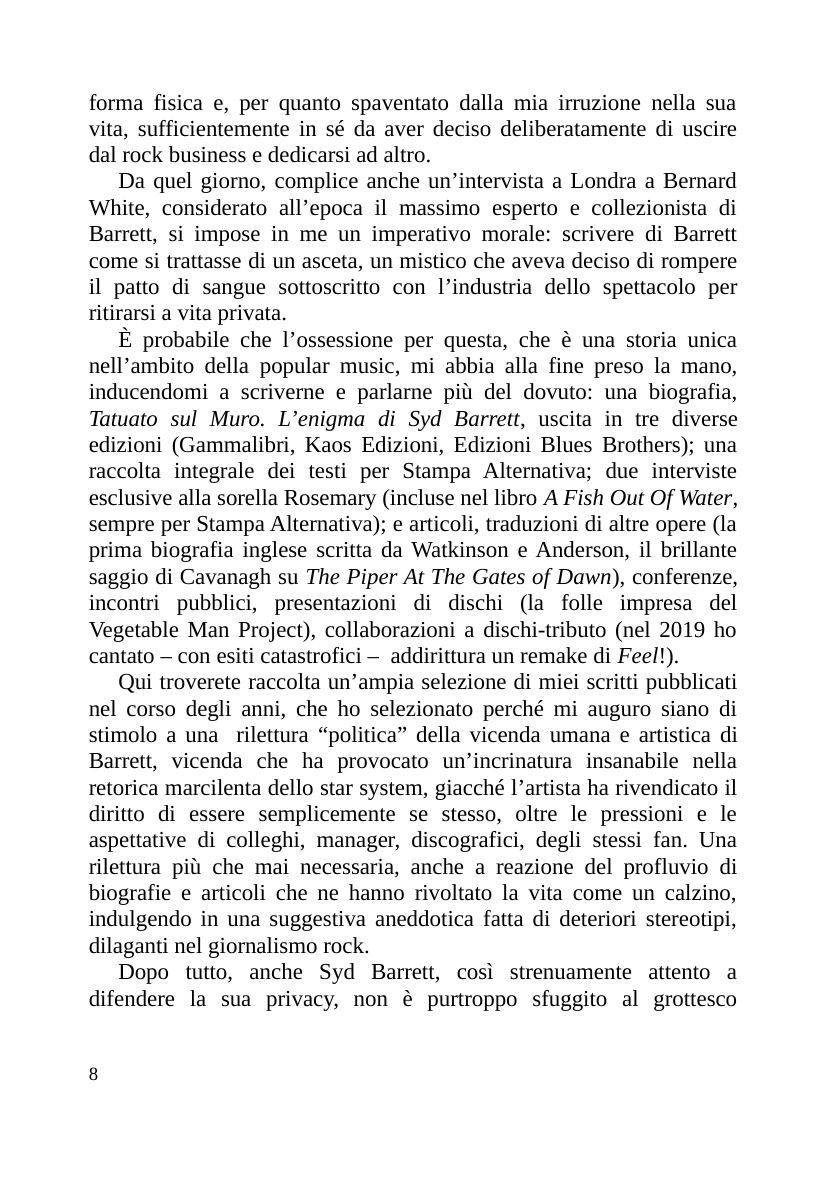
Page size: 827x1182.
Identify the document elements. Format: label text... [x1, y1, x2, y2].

text Qui troverete raccolta un’ampia selezione di miei scritti pubblicati nel corso degli anni, che ho selezionato perché mi auguro siano di stimolo a una rilettura “politica” della vicenda umana e artistica di Barrett, vicenda che ha provocato un’incrinatura insanabile nella retorica marcilenta dello star system, giacché l’artista ha rivendicato il diritto di essere semplicemente se stesso, oltre le pressioni e le aspettative di colleghi, manager, discografici, degli stessi fan. Una rilettura più che mai necessaria, anche a reazione del profluvio di biografie e articoli che ne hanno rivoltato la vita come un calzino, indulgendo in una suggestiva aneddotica fatta di deteriori stereotipi, dilaganti nel giornalismo rock. [88, 668, 738, 958]
text è probabile che l’ossessione per questa, che è una storia unica nell’ambito della popular music, mi abbia alla fine preso la mano, inducendomi a scriverne e parlarne più del dovuto: una biografia, Tatuato sul Muro. L’enigma di Syd Barrett, uscita in tre diverse edizioni (Gammalibri, Kaos Edizioni, Edizioni Blues Brothers); una raccolta integrale dei testi per Stampa Alternativa; due interviste esclusive alla sorella Rosemary (incluse nel libro A Fish Out Of Water, sempre per Stampa Alternativa); e articoli, traduzioni di altre opere (la prima biografia inglese scritta da Watkinson e Anderson, il brillante saggio di Cavanagh su The Piper At The Gates of Dawn), conferenze, incontri pubblici, presentazioni di dischi (la folle impresa del Vegetable Man Project), collaborazioni a dischi-tributo (nel 2019 ho cantato – con esiti catastrofici – addirittura un remake di Feel!). [88, 326, 738, 668]
text Dopo tutto, anche Syd Barrett, così strenuamente attento a difendere la sua privacy, non è purtroppo sfuggito al grottesco [88, 958, 738, 1011]
text Da quel giorno, complice anche un’intervista a Londra a Bernard White, considerato all’epoca il massimo esperto e collezionista di Barrett, si impose in me un imperativo morale: scrivere di Barrett come si trattasse di un asceta, un mistico che aveva deciso di rompere il patto di sangue sottoscritto con l’industria dello spettacolo per ritirarsi a vita privata. [88, 168, 738, 326]
text forma fisica e, per quanto spaventato dalla mia irruzione nella sua vita, sufficientemente in sé da aver deciso deliberatamente di uscire dal rock business e dedicarsi ad altro. [88, 88, 738, 168]
